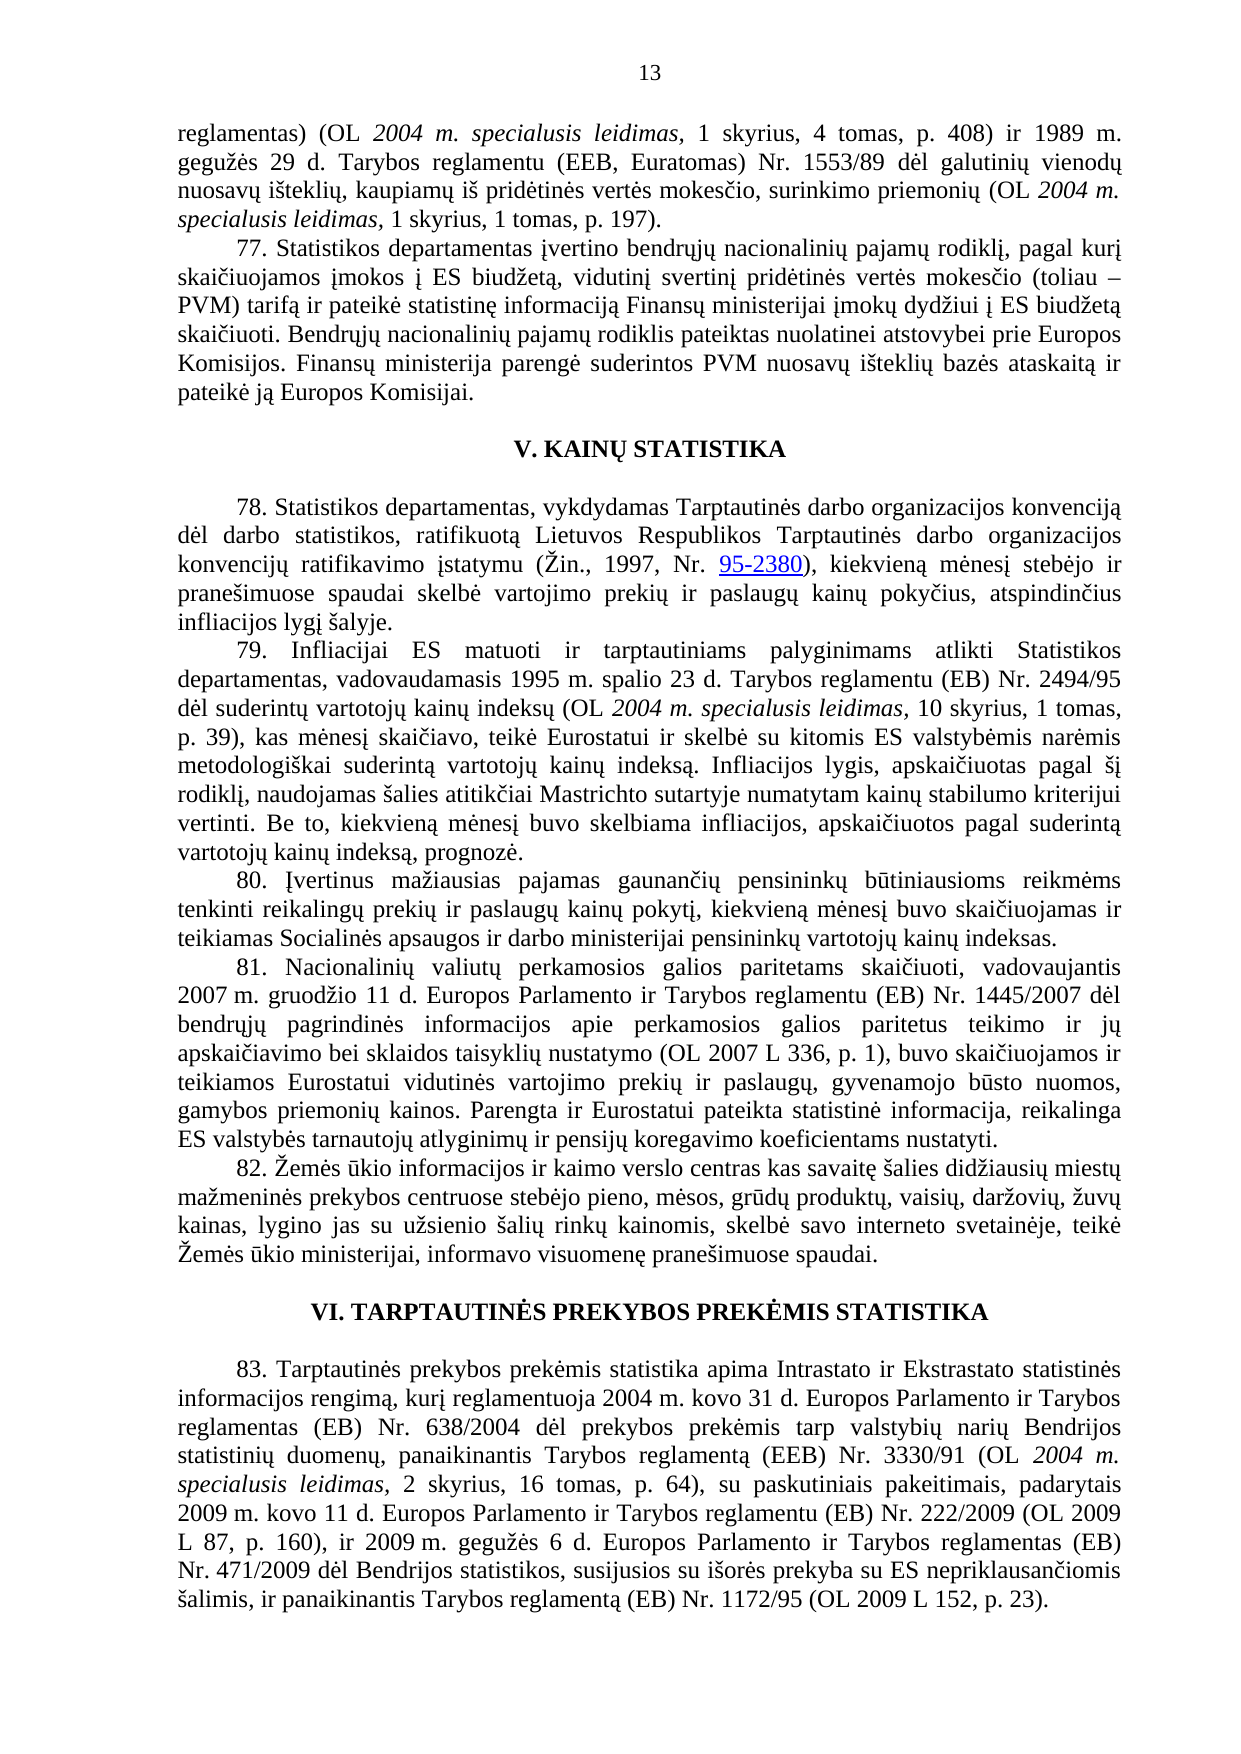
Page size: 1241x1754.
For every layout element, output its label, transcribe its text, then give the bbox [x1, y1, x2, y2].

text V. KAINŲ STATISTIKA [177, 434, 1122, 463]
text 81. Nacionalinių valiutų perkamosios galios paritetams skaičiuoti, vadovaujantis 2007 m. gruodžio 11 d. Europos Parlamento ir Tarybos reglamentu (EB) Nr. 1445/2007 dėl bendrųjų pagrindinės informacijos apie perkamosios galios paritetus teikimo ir jų apskaičiavimo bei sklaidos taisyklių nustatymo (OL 2007 L 336, p. 1), buvo skaičiuojamos ir teikiamos Eurostatui vidutinės vartojimo prekių ir paslaugų, gyvenamojo būsto nuomos, gamybos priemonių kainos. Parengta ir Eurostatui pateikta statistinė informacija, reikalinga ES valstybės tarnautojų atlyginimų ir pensijų koregavimo koeficientams nustatyti. [177, 952, 1122, 1153]
text 79. Infliacijai ES matuoti ir tarptautiniams palyginimams atlikti Statistikos departamentas, vadovaudamasis 1995 m. spalio 23 d. Tarybos reglamentu (EB) Nr. 2494/95 dėl suderintų vartotojų kainų indeksų (OL 2004 m. specialusis leidimas, 10 skyrius, 1 tomas, p. 39), kas mėnesį skaičiavo, teikė Eurostatui ir skelbė su kitomis ES valstybėmis narėmis metodologiškai suderintą vartotojų kainų indeksą. Infliacijos lygis, apskaičiuotas pagal šį rodiklį, naudojamas šalies atitikčiai Mastrichto sutartyje numatytam kainų stabilumo kriterijui vertinti. Be to, kiekvieną mėnesį buvo skelbiama infliacijos, apskaičiuotos pagal suderintą vartotojų kainų indeksą, prognozė. [177, 636, 1122, 866]
text 77. Statistikos departamentas įvertino bendrųjų nacionalinių pajamų rodiklį, pagal kurį skaičiuojamos įmokos į ES biudžetą, vidutinį svertinį pridėtinės vertės mokesčio (toliau – PVM) tarifą ir pateikė statistinę informaciją Finansų ministerijai įmokų dydžiui į ES biudžetą skaičiuoti. Bendrųjų nacionalinių pajamų rodiklis pateiktas nuolatinei atstovybei prie Europos Komisijos. Finansų ministerija parengė suderintos PVM nuosavų išteklių bazės ataskaitą ir pateikė ją Europos Komisijai. [177, 233, 1122, 406]
text reglamentas) (OL 2004 m. specialusis leidimas, 1 skyrius, 4 tomas, p. 408) ir 1989 m. gegužės 29 d. Tarybos reglamentu (EEB, Euratomas) Nr. 1553/89 dėl galutinių vienodų nuosavų išteklių, kaupiamų iš pridėtinės vertės mokesčio, surinkimo priemonių (OL 2004 m. specialusis leidimas, 1 skyrius, 1 tomas, p. 197). [177, 118, 1122, 233]
text 80. Įvertinus mažiausias pajamas gaunančių pensininkų būtiniausioms reikmėms tenkinti reikalingų prekių ir paslaugų kainų pokytį, kiekvieną mėnesį buvo skaičiuojamas ir teikiamas Socialinės apsaugos ir darbo ministerijai pensininkų vartotojų kainų indeksas. [177, 866, 1122, 952]
text 78. Statistikos departamentas, vykdydamas Tarptautinės darbo organizacijos konvenciją dėl darbo statistikos, ratifikuotą Lietuvos Respublikos Tarptautinės darbo organizacijos konvencijų ratifikavimo įstatymu (Žin., 1997, Nr. 95-2380), kiekvieną mėnesį stebėjo ir pranešimuose spaudai skelbė vartojimo prekių ir paslaugų kainų pokyčius, atspindinčius infliacijos lygį šalyje. [177, 492, 1122, 636]
text 82. Žemės ūkio informacijos ir kaimo verslo centras kas savaitę šalies didžiausių miestų mažmeninės prekybos centruose stebėjo pieno, mėsos, grūdų produktų, vaisių, daržovių, žuvų kainas, lygino jas su užsienio šalių rinkų kainomis, skelbė savo interneto svetainėje, teikė Žemės ūkio ministerijai, informavo visuomenę pranešimuose spaudai. [177, 1153, 1122, 1268]
text 83. Tarptautinės prekybos prekėmis statistika apima Intrastato ir Ekstrastato statistinės informacijos rengimą, kurį reglamentuoja 2004 m. kovo 31 d. Europos Parlamento ir Tarybos reglamentas (EB) Nr. 638/2004 dėl prekybos prekėmis tarp valstybių narių Bendrijos statistinių duomenų, panaikinantis Tarybos reglamentą (EEB) Nr. 3330/91 (OL 2004 m. specialusis leidimas, 2 skyrius, 16 tomas, p. 64), su paskutiniais pakeitimais, padarytais 2009 m. kovo 11 d. Europos Parlamento ir Tarybos reglamentu (EB) Nr. 222/2009 (OL 2009 L 87, p. 160), ir 2009 m. gegužės 6 d. Europos Parlamento ir Tarybos reglamentas (EB) Nr. 471/2009 dėl Bendrijos statistikos, susijusios su išorės prekyba su ES nepriklausančiomis šalimis, ir panaikinantis Tarybos reglamentą (EB) Nr. 1172/95 (OL 2009 L 152, p. 23). [177, 1354, 1122, 1613]
text VI. TARPTAUTINĖS PREKYBOS PREKĖMIS STATISTIKA [177, 1297, 1122, 1326]
